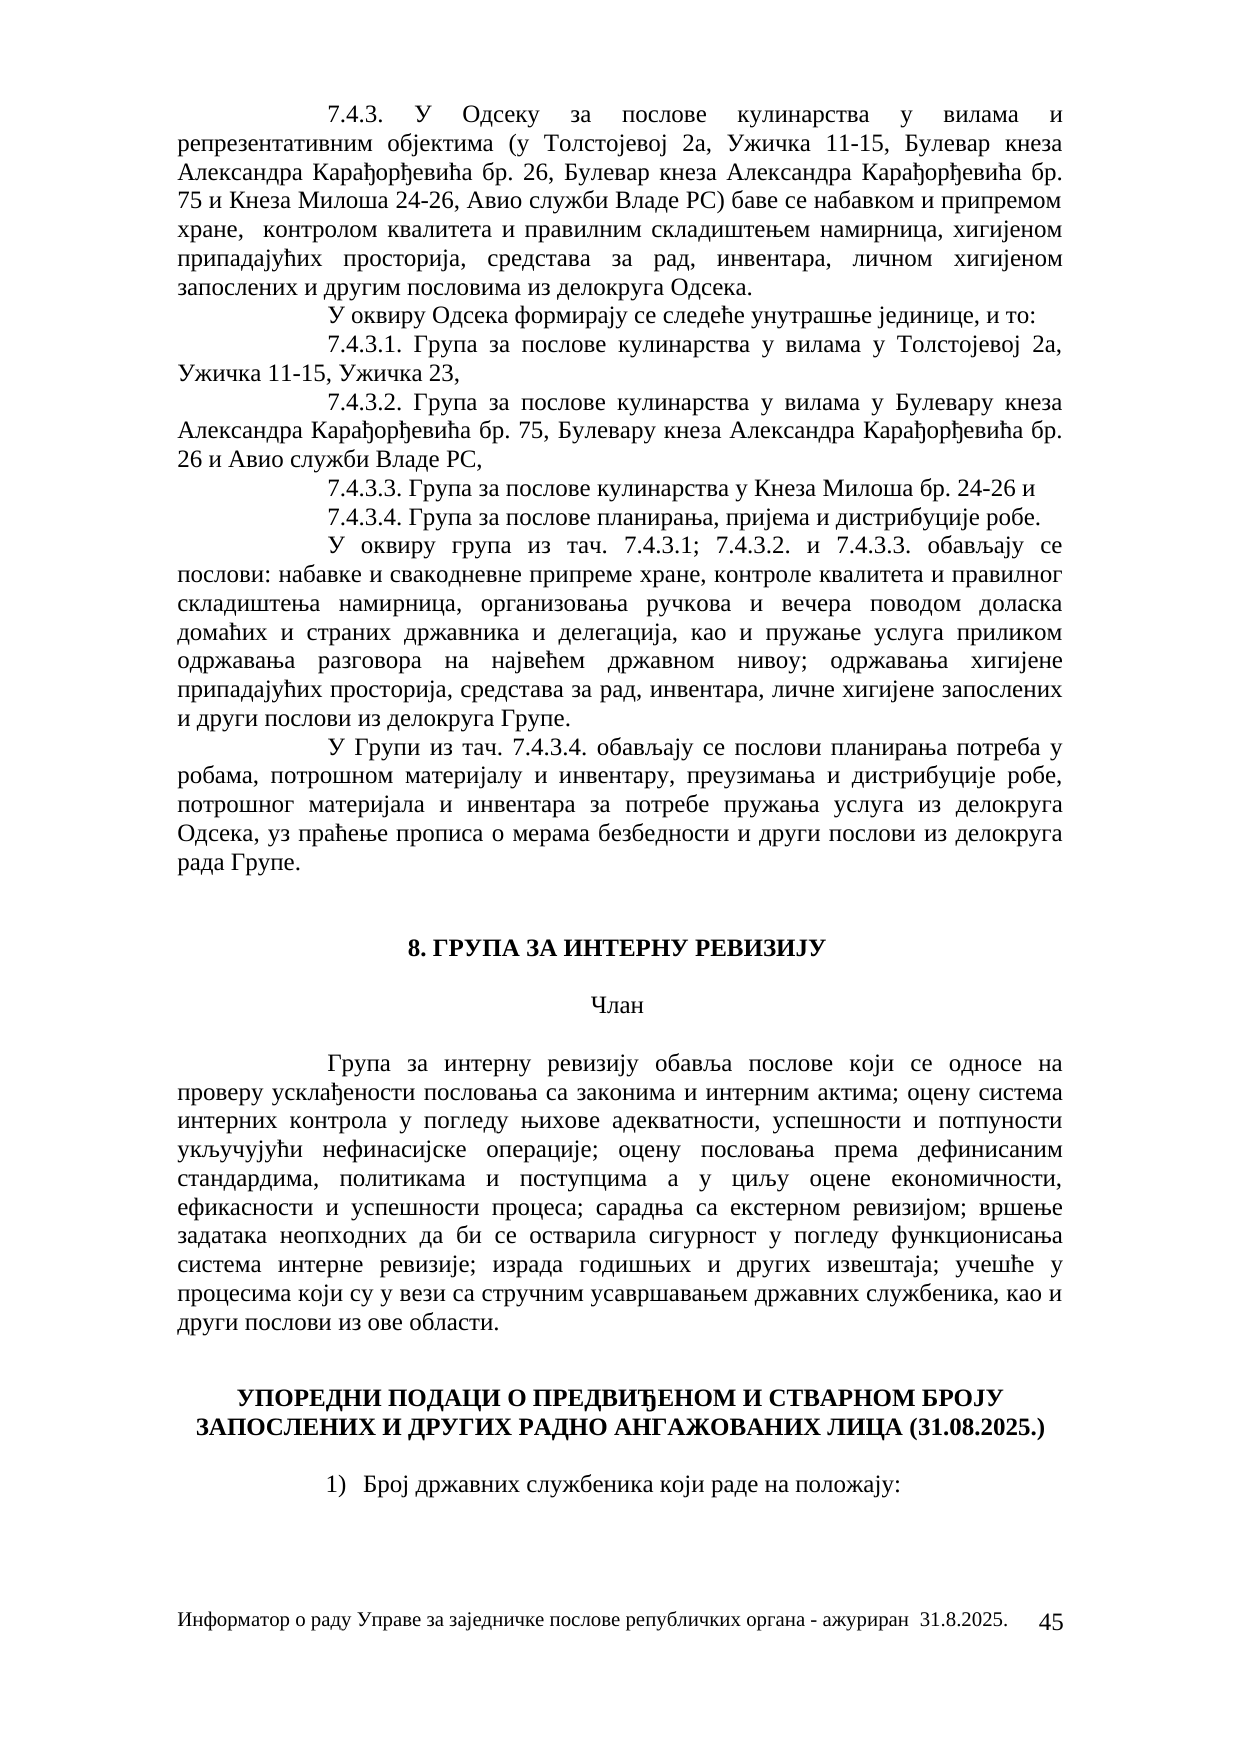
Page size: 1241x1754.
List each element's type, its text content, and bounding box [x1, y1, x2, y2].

text Члан [177, 991, 1063, 1019]
text 7.4.3.3. Група за послове кулинарства у Кнеза Милоша бр. 24-26 и [177, 473, 1063, 502]
text У оквиру Одсека формирају се следеће унутрашње јединице, и то: [177, 301, 1063, 329]
text У оквиру група из тач. 7.4.3.1; 7.4.3.2. и 7.4.3.3. обављају се послови: набавке и свакодневне припреме хране, контроле квалитета и правилног складиштења намирница, организовања ручкова и вечера поводом доласка домаћих и страних државника и делегација, као и пружање услуга приликом одржавања разговора на највећем државном нивоу; одржавања хигијене припадајућих просторија, средстава за рад, инвентара, личне хигијене запослених и други послови из делокруга Групе. [177, 531, 1063, 732]
text 7.4.3.2. Група за послове кулинарства у вилама у Булевару кнеза Александра Карађорђевића бр. 75, Булевару кнеза Александра Карађорђевића бр. 26 и Авио служби Владе РС, [177, 387, 1063, 473]
text У Групи из тач. 7.4.3.4. обављају се послови планирања потреба у робама, потрошном материјалу и инвентару, преузимања и дистрибуције робе, потрошног материјала и инвентара за потребе пружања услуга из делокруга Одсека, уз праћење прописа о мерама безбедности и други послови из делокруга рада Групе. [177, 732, 1063, 876]
text 8. ГРУПА ЗА ИНТЕРНУ РЕВИЗИЈУ [177, 933, 1063, 962]
text 7.4.3. У Одсеку за послове кулинарства у вилама и репрезентативним објектима (у Толстојевој 2а, Ужичка 11-15, Булевар кнеза Александра Карађорђевића бр. 26, Булевар кнеза Александра Карађорђевића бр. 75 и Кнеза Милоша 24-26, Авио служби Владе РС) баве се набавком и припремом хране, контролом квалитета и правилним складиштењем намирница, хигијеном припадајућих просторија, средстава за рад, инвентара, личном хигијеном запослених и другим пословима из делокруга Одсека. [177, 99, 1063, 301]
list Број државних службеника који раде на положају: [325, 1469, 1063, 1498]
text 7.4.3.1. Група за послове кулинарства у вилама у Толстојевој 2а, Ужичка 11-15, Ужичка 23, [177, 329, 1063, 387]
text 7.4.3.4. Група за послове планирања, пријема и дистрибуције робе. [177, 502, 1063, 531]
text УПОРЕДНИ ПОДАЦИ О ПРЕДВИЂЕНОМ И СТВАРНОМ БРОЈУ ЗАПОСЛЕНИХ И ДРУГИХ РАДНО АНГАЖОВАНИХ ЛИЦА (31.08.2025.) [177, 1383, 1063, 1440]
text Група за интерну ревизију обавља послове који се односе на проверу усклађености пословања са законима и интерним актима; оцену система интерних контрола у погледу њихове адекватности, успешности и потпуности укључујући нефинасијске операције; оцену пословања према дефинисаним стандардима, политикама и поступцима а у циљу оцене економичности, ефикасности и успешности процеса; сарадња са екстерном ревизијом; вршење задатака неопходних да би се остварила сигурност у погледу функционисања система интерне ревизије; израда годишњих и других извештаја; учешће у процесима који су у вези са стручним усавршавањем државних службеника, као и други послови из ове области. [177, 1048, 1063, 1336]
